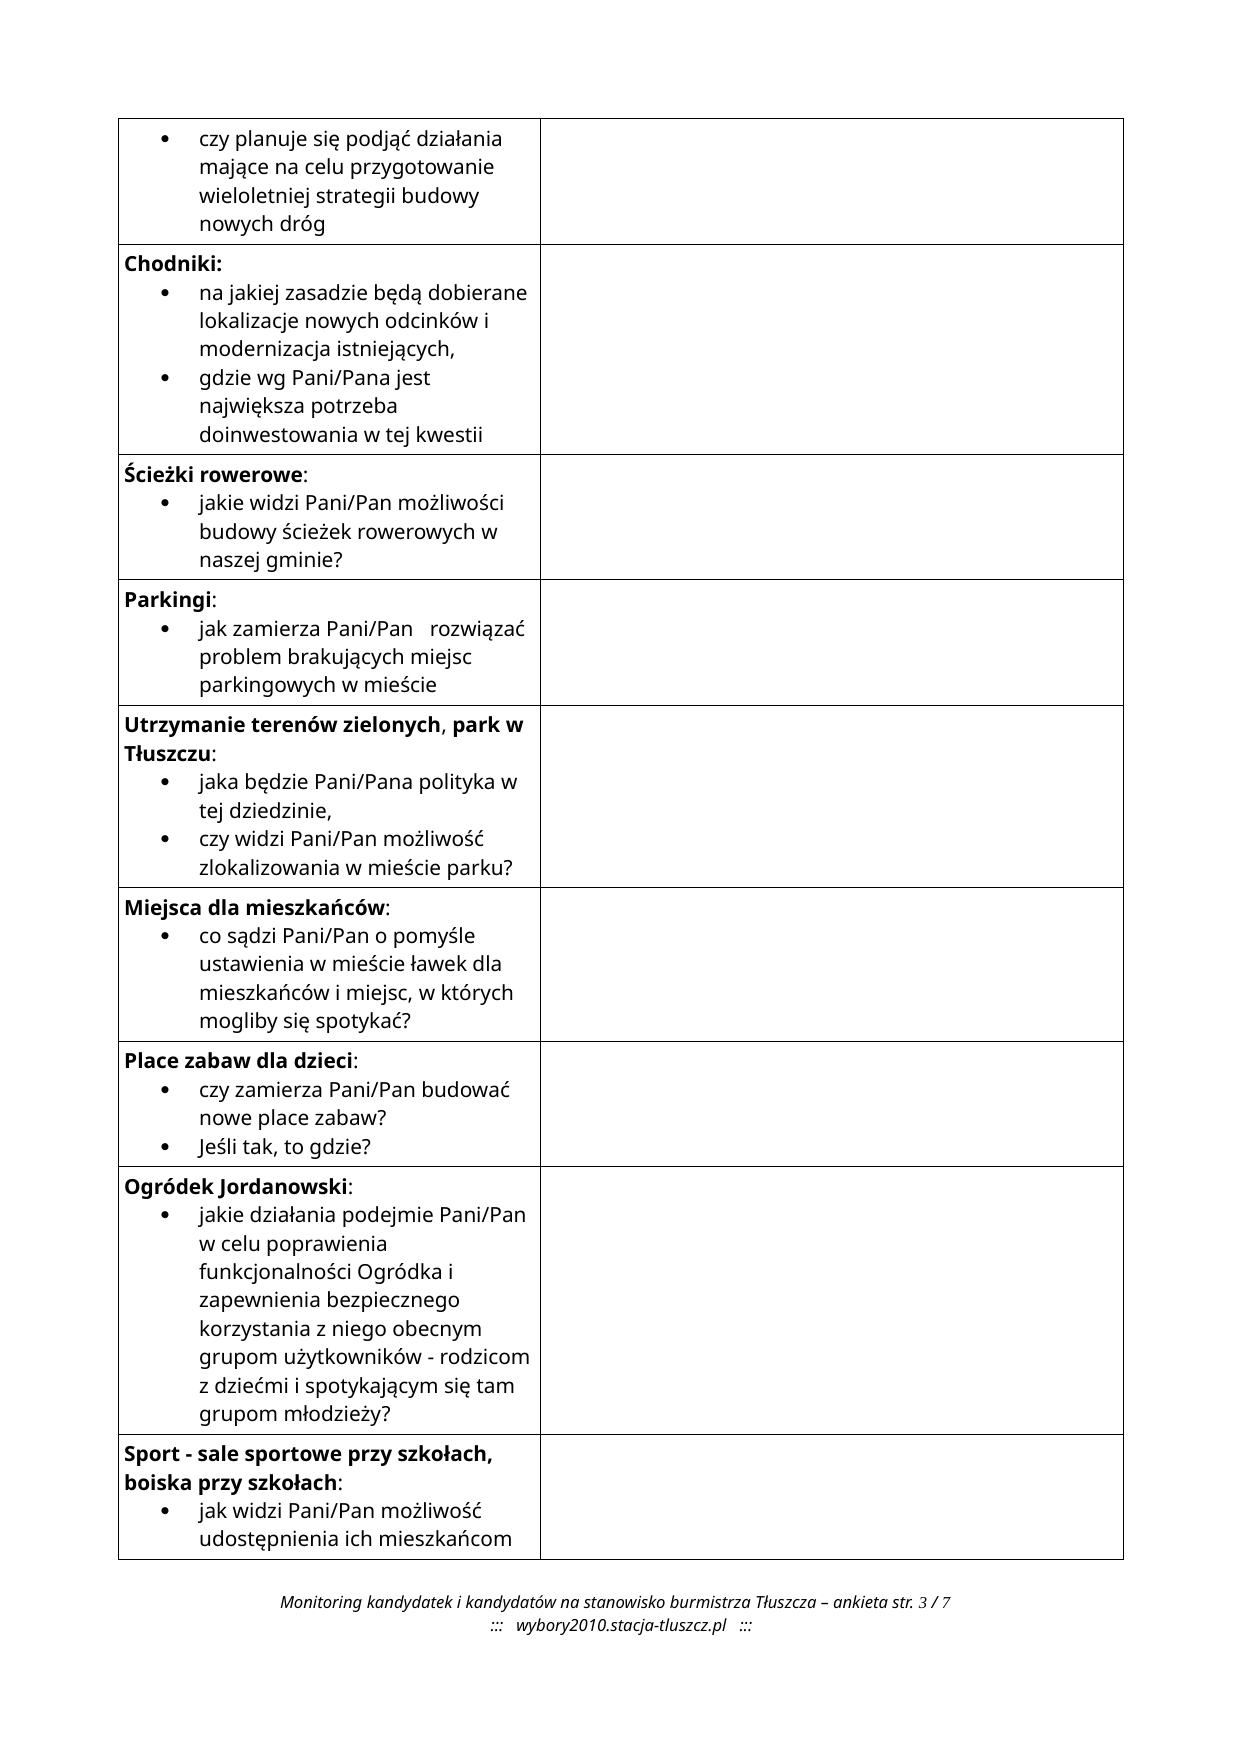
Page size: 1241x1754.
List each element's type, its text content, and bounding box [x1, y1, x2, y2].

table_cell [541, 119, 1123, 243]
table_cell Ścieżki rowerowe: jakie widzi Pani/Pan możliwości budowy ścieżek rowerowych w naszej gminie? [119, 455, 540, 579]
table_cell [541, 888, 1123, 1041]
table_cell [541, 455, 1123, 579]
table_cell [541, 706, 1123, 887]
table_cell [541, 245, 1123, 454]
table_cell Utrzymanie terenów zielonych, park w Tłuszczu: jaka będzie Pani/Pana polityka w tej dziedzinie, czy widzi Pani/Pan możliwość zlokalizowania w mieście parku? [119, 706, 540, 887]
table_cell Parkingi: jak zamierza Pani/Pan rozwiązać problem brakujących miejsc parkingowych w mieście [119, 580, 540, 705]
table_cell Place zabaw dla dzieci: czy zamierza Pani/Pan budować nowe place zabaw? Jeśli tak, to gdzie? [119, 1042, 540, 1166]
table_cell [541, 1435, 1123, 1559]
table_cell [541, 580, 1123, 705]
table_cell Sport - sale sportowe przy szkołach, boiska przy szkołach: jak widzi Pani/Pan możliwość udostępnienia ich mieszkańcom poza godzinami pracy jednostki? Czy powinny być one udostępniane odpłatnie? [119, 1435, 540, 1559]
table_cell Ogródek Jordanowski: jakie działania podejmie Pani/Pan w celu poprawienia funkcjonalności Ogródka i zapewnienia bezpiecznego korzystania z niego obecnym grupom użytkowników - rodzicom z dziećmi i spotykającym się tam grupom młodzieży? [119, 1167, 540, 1433]
table_cell Miejsca dla mieszkańców: co sądzi Pani/Pan o pomyśle ustawienia w mieście ławek dla mieszkańców i miejsc, w których mogliby się spotykać? [119, 888, 540, 1041]
table_cell [541, 1042, 1123, 1166]
table_cell [541, 1167, 1123, 1433]
table_cell Infrastruktura drogowa: na jakiej zasadzie będą dobierane odcinki dróg do poprawy przejezdności, gdzie wg Pani/Pana jest największa potrzeba doinwestowania, czy planuje się podjąć działania mające na celu przygotowanie wieloletniej strategii budowy nowych dróg [119, 119, 540, 243]
table_cell Chodniki: na jakiej zasadzie będą dobierane lokalizacje nowych odcinków i modernizacja istniejących, gdzie wg Pani/Pana jest największa potrzeba doinwestowania w tej kwestii [119, 245, 540, 454]
